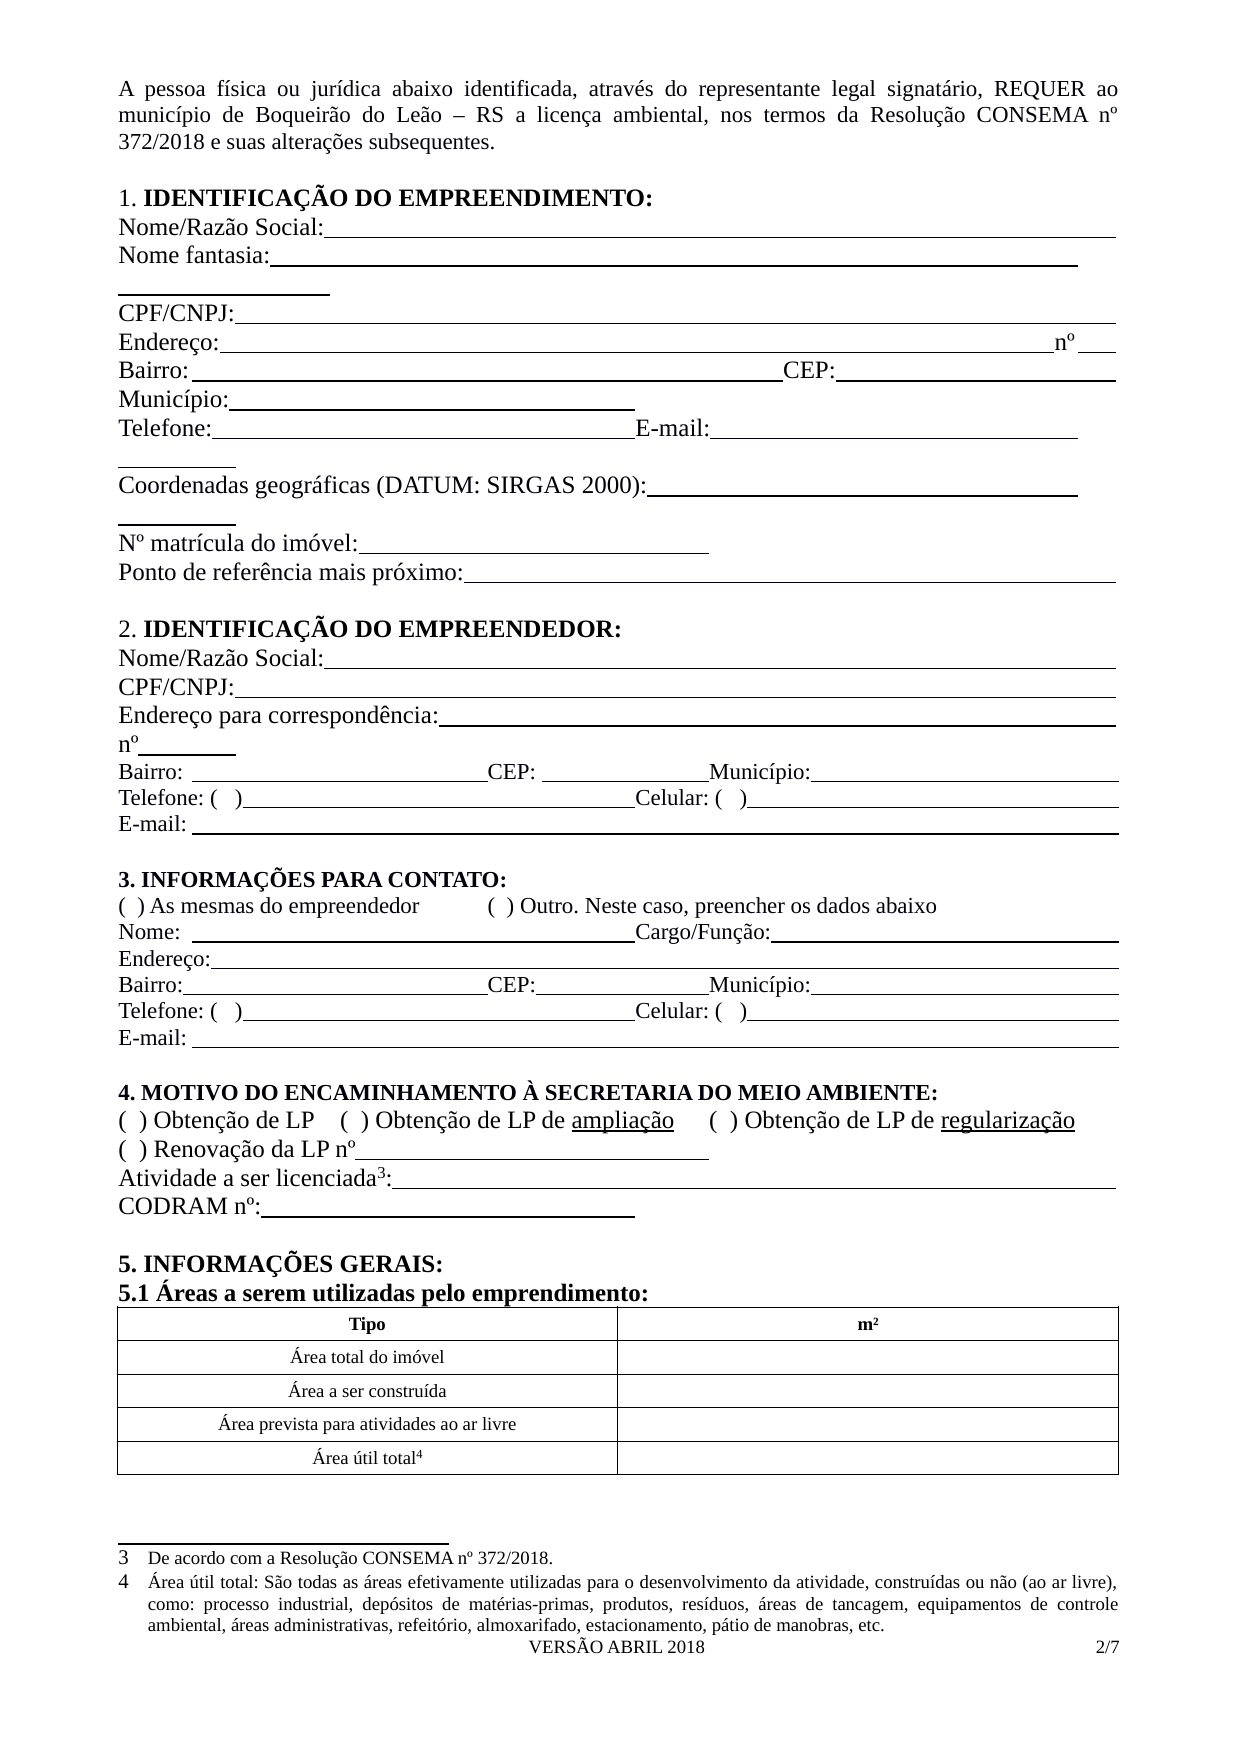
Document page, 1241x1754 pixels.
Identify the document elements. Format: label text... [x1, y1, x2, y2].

table_cell [618, 1375, 1118, 1407]
table_header m² [618, 1308, 1118, 1340]
table_cell Área prevista para atividades ao ar livre [118, 1408, 617, 1441]
text ( ) Obtenção de LP ( ) Obtenção de LP de ampliação ( ) Obtenção de LP de regularização [118, 1105, 1119, 1134]
text Nº matrícula do imóvel: [118, 528, 1119, 557]
text Bairro: CEP: Município: [118, 971, 1119, 997]
text E-mail: [118, 811, 1119, 837]
text Atividade a ser licenciada: CODRAM nº: [118, 1163, 1119, 1220]
text Endereço para correspondência: nº [118, 700, 1119, 758]
text 5.1 Áreas a serem utilizadas pelo emprendimento: [118, 1278, 1119, 1306]
table_cell [618, 1442, 1118, 1474]
table_cell Área total do imóvel [118, 1341, 617, 1373]
table_cell Área a ser construída [118, 1375, 617, 1407]
text 4. MOTIVO DO ENCAMINHAMENTO À SECRETARIA DO MEIO AMBIENTE: [118, 1079, 1119, 1105]
text Endereço: [118, 945, 1119, 971]
text Nome fantasia: [118, 240, 1119, 298]
table_cell [618, 1408, 1118, 1441]
text Telefone: ( ) Celular: ( ) [118, 997, 1119, 1024]
text Ponto de referência mais próximo: [118, 557, 1119, 585]
text A pessoa física ou jurídica abaixo identificada, através do representante legal signatário, REQUER ao município de Boqueirão do Leão – RS a licença ambiental, nos termos da Resolução CONSEMA nº 372/2018 e suas alterações subsequentes. [118, 75, 1119, 154]
text Endereço: nº [118, 327, 1119, 355]
table_cell [618, 1341, 1118, 1373]
text CPF/CNPJ: [118, 672, 1119, 700]
text Telefone: E-mail: [118, 413, 1119, 470]
table_cell Área útil total [118, 1442, 617, 1474]
text Nome: Cargo/Função: [118, 918, 1119, 945]
text De acordo com a Resolução CONSEMA nº 372/2018. [118, 1544, 1119, 1569]
list IDENTIFICAÇÃO DO EMPREENDEDOR: [118, 614, 1119, 643]
text ( ) Renovação da LP nº [118, 1134, 1119, 1163]
text 5. INFORMAÇÕES GERAIS: [118, 1249, 1119, 1278]
text Nome/Razão Social: [118, 212, 1119, 240]
list IDENTIFICAÇÃO DO EMPREENDIMENTO: [118, 183, 1119, 212]
text CPF/CNPJ: [118, 298, 1119, 327]
text 3. INFORMAÇÕES PARA CONTATO: [118, 866, 1119, 892]
text Município: [118, 384, 1119, 413]
text ( ) As mesmas do empreendedor ( ) Outro. Neste caso, preencher os dados abaixo [118, 892, 1119, 918]
text Coordenadas geográficas (DATUM: SIRGAS 2000): [118, 470, 1119, 528]
text Bairro: CEP: Município: [118, 758, 1119, 784]
table_header Tipo [118, 1308, 617, 1340]
text Nome/Razão Social: [118, 643, 1119, 672]
text Telefone: ( ) Celular: ( ) [118, 784, 1119, 811]
text Bairro: CEP: [118, 355, 1119, 384]
text E-mail: [118, 1024, 1119, 1050]
